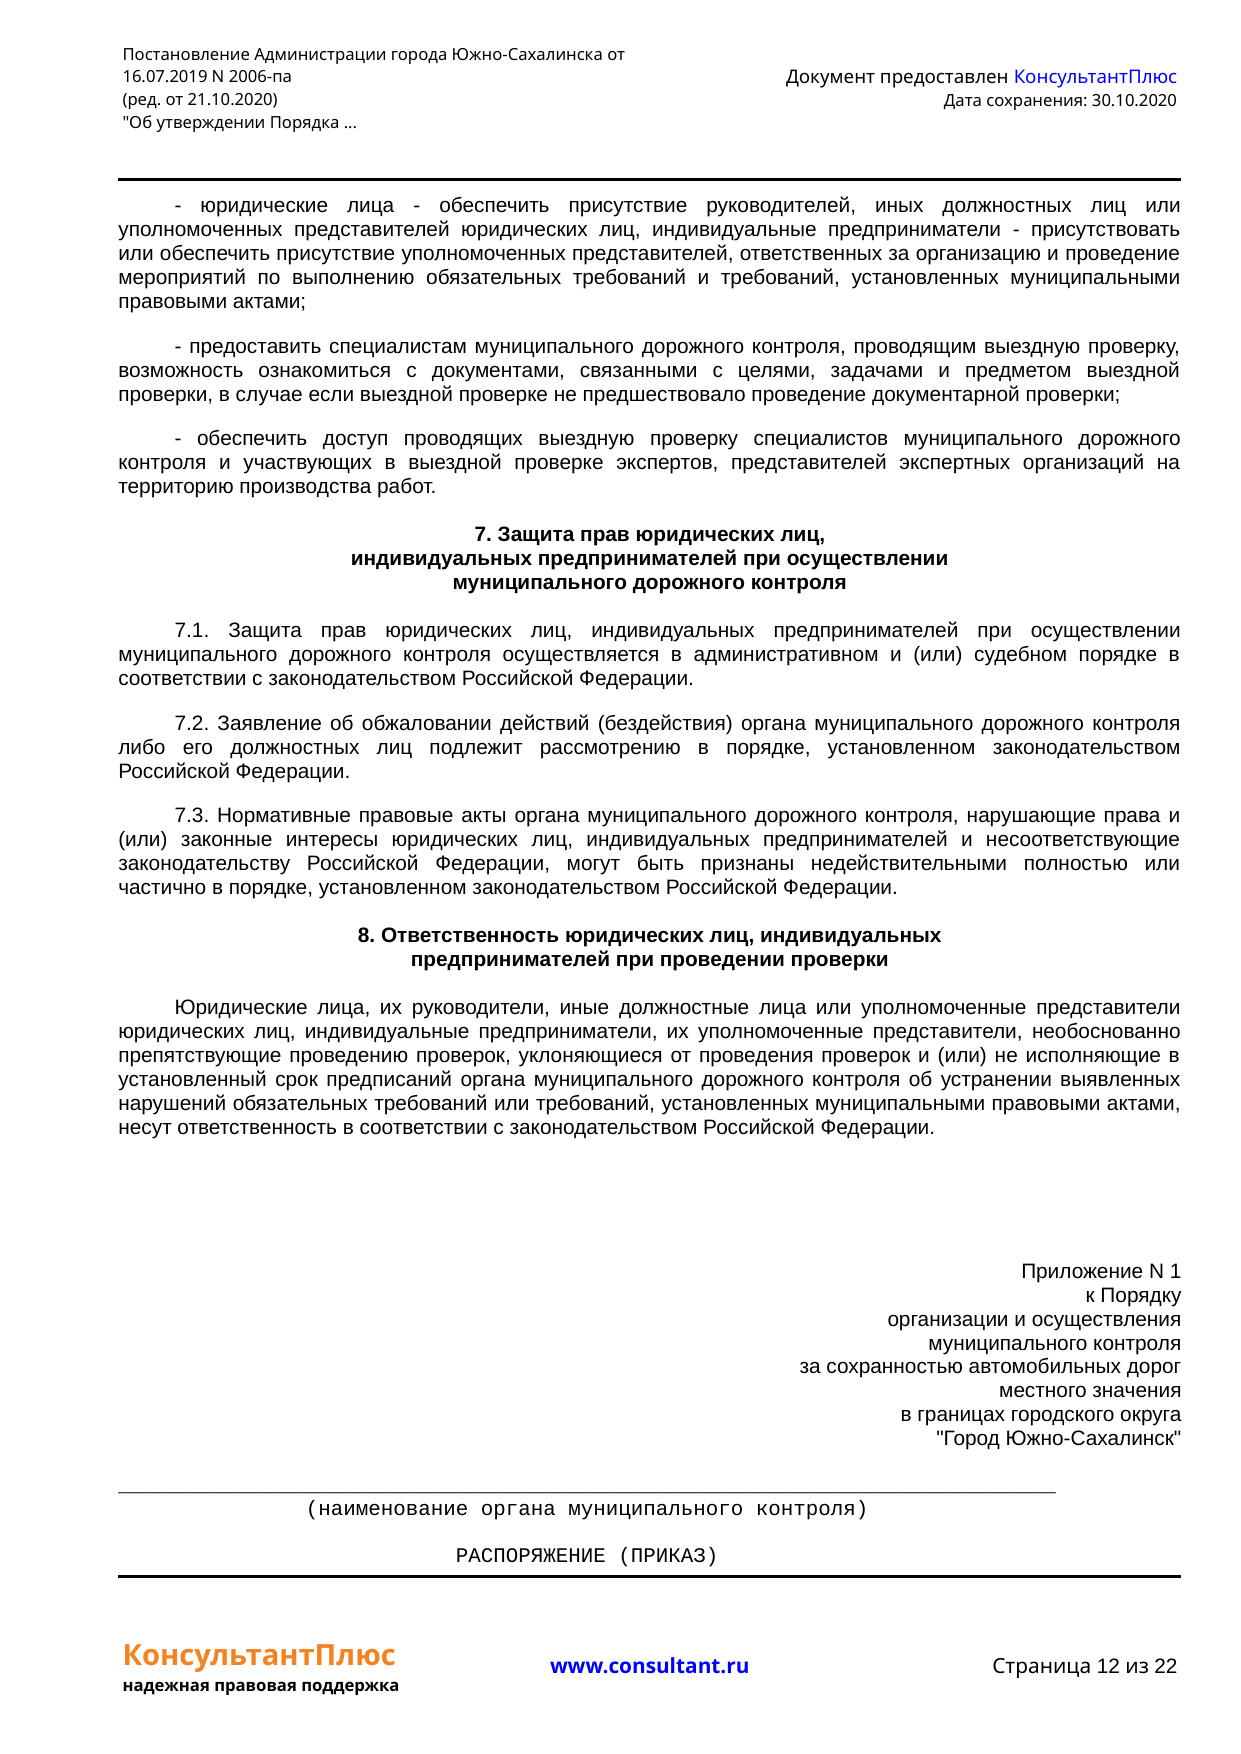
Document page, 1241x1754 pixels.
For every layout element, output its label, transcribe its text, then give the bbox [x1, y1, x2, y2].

text муниципального контроля [118, 1330, 1181, 1354]
title индивидуальных предпринимателей при осуществлении [118, 546, 1181, 570]
text к Порядку [118, 1282, 1181, 1306]
title 8. Ответственность юридических лиц, индивидуальных [118, 923, 1181, 947]
text ___________________________________________________________________________ [118, 1474, 1181, 1498]
text (наименование органа муниципального контроля) [118, 1498, 1181, 1521]
text 7.3. Нормативные правовые акты органа муниципального дорожного контроля, нарушающие права и (или) законные интересы юридических лиц, индивидуальных предпринимателей и несоответствующие законодательству Российской Федерации, могут быть признаны недействительными полностью или частично в порядке, установленном законодательством Российской Федерации. [118, 803, 1181, 899]
text 7.2. Заявление об обжаловании действий (бездействия) органа муниципального дорожного контроля либо его должностных лиц подлежит рассмотрению в порядке, установленном законодательством Российской Федерации. [118, 711, 1181, 782]
text - юридические лица - обеспечить присутствие руководителей, иных должностных лиц или уполномоченных представителей юридических лиц, индивидуальные предприниматели - присутствовать или обеспечить присутствие уполномоченных представителей, ответственных за организацию и проведение мероприятий по выполнению обязательных требований и требований, установленных муниципальными правовыми актами; [118, 193, 1181, 313]
text местного значения [118, 1378, 1181, 1402]
text "Город Южно-Сахалинск" [118, 1426, 1181, 1450]
title муниципального дорожного контроля [118, 570, 1181, 594]
text - предоставить специалистам муниципального дорожного контроля, проводящим выездную проверку, возможность ознакомиться с документами, связанными с целями, задачами и предметом выездной проверки, в случае если выездной проверке не предшествовало проведение документарной проверки; [118, 333, 1181, 405]
text в границах городского округа [118, 1402, 1181, 1426]
title 7. Защита прав юридических лиц, [118, 522, 1181, 546]
text - обеспечить доступ проводящих выездную проверку специалистов муниципального дорожного контроля и участвующих в выездной проверке экспертов, представителей экспертных организаций на территорию производства работ. [118, 426, 1181, 498]
title предпринимателей при проведении проверки [118, 947, 1181, 971]
text Юридические лица, их руководители, иные должностные лица или уполномоченные представители юридических лиц, индивидуальные предприниматели, их уполномоченные представители, необоснованно препятствующие проведению проверок, уклоняющиеся от проведения проверок и (или) не исполняющие в установленный срок предписаний органа муниципального дорожного контроля об устранении выявленных нарушений обязательных требований или требований, установленных муниципальными правовыми актами, несут ответственность в соответствии с законодательством Российской Федерации. [118, 995, 1181, 1139]
text 7.1. Защита прав юридических лиц, индивидуальных предпринимателей при осуществлении муниципального дорожного контроля осуществляется в административном и (или) судебном порядке в соответствии с законодательством Российской Федерации. [118, 618, 1181, 690]
text за сохранностью автомобильных дорог [118, 1354, 1181, 1378]
subtitle Приложение N 1 [118, 1258, 1181, 1282]
text РАСПОРЯЖЕНИЕ (ПРИКАЗ) [118, 1545, 1181, 1569]
text организации и осуществления [118, 1306, 1181, 1330]
